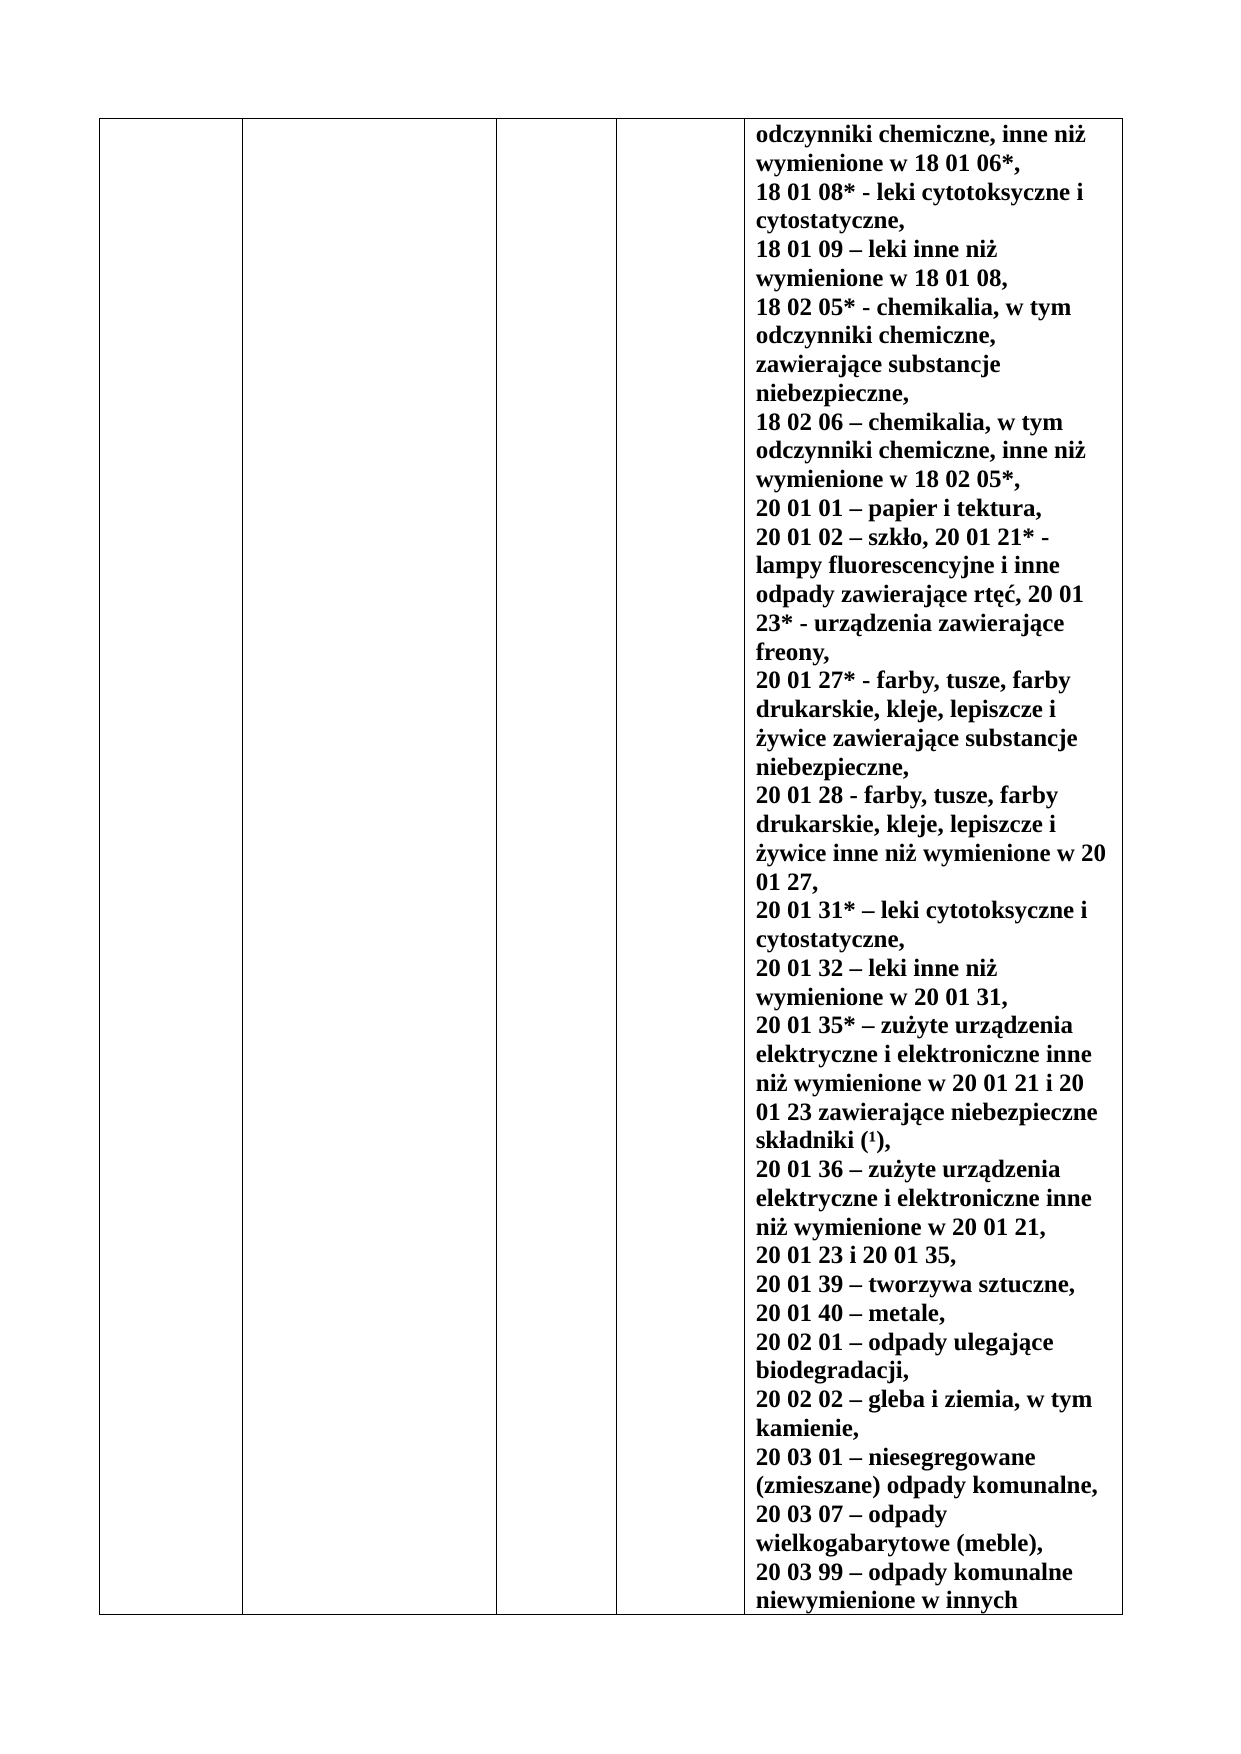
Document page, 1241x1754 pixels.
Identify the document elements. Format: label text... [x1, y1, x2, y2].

table_cell [243, 119, 496, 1614]
table_cell [617, 119, 744, 1614]
table_cell [497, 119, 616, 1614]
table_cell odczynniki chemiczne, inne niż wymienione w 18 01 06*, 18 01 08* - leki cytotoksyczne i cytostatyczne, 18 01 09 – leki inne niż wymienione w 18 01 08, 18 02 05* - chemikalia, w tym odczynniki chemiczne, zawierające substancje niebezpieczne, 18 02 06 – chemikalia, w tym odczynniki chemiczne, inne niż wymienione w 18 02 05*, 20 01 01 – papier i tektura, 20 01 02 – szkło, 20 01 21* - lampy fluorescencyjne i inne odpady zawierające rtęć, 20 01 23* - urządzenia zawierające freony, 20 01 27* - farby, tusze, farby drukarskie, kleje, lepiszcze i żywice zawierające substancje niebezpieczne, 20 01 28 - farby, tusze, farby drukarskie, kleje, lepiszcze i żywice inne niż wymienione w 20 01 27, 20 01 31* – leki cytotoksyczne i cytostatyczne, 20 01 32 – leki inne niż wymienione w 20 01 31, 20 01 35* – zużyte urządzenia elektryczne i elektroniczne inne niż wymienione w 20 01 21 i 20 01 23 zawierające niebezpieczne składniki (¹), 20 01 36 – zużyte urządzenia elektryczne i elektroniczne inne niż wymienione w 20 01 21, 20 01 23 i 20 01 35, 20 01 39 – tworzywa sztuczne, 20 01 40 – metale, 20 02 01 – odpady ulegające biodegradacji, 20 02 02 – gleba i ziemia, w tym kamienie, 20 03 01 – niesegregowane (zmieszane) odpady komunalne, 20 03 07 – odpady wielkogabarytowe (meble), 20 03 99 – odpady komunalne niewymienione w innych [745, 119, 1122, 1614]
table_cell [1123, 118, 1137, 1614]
table_cell [100, 119, 242, 1614]
